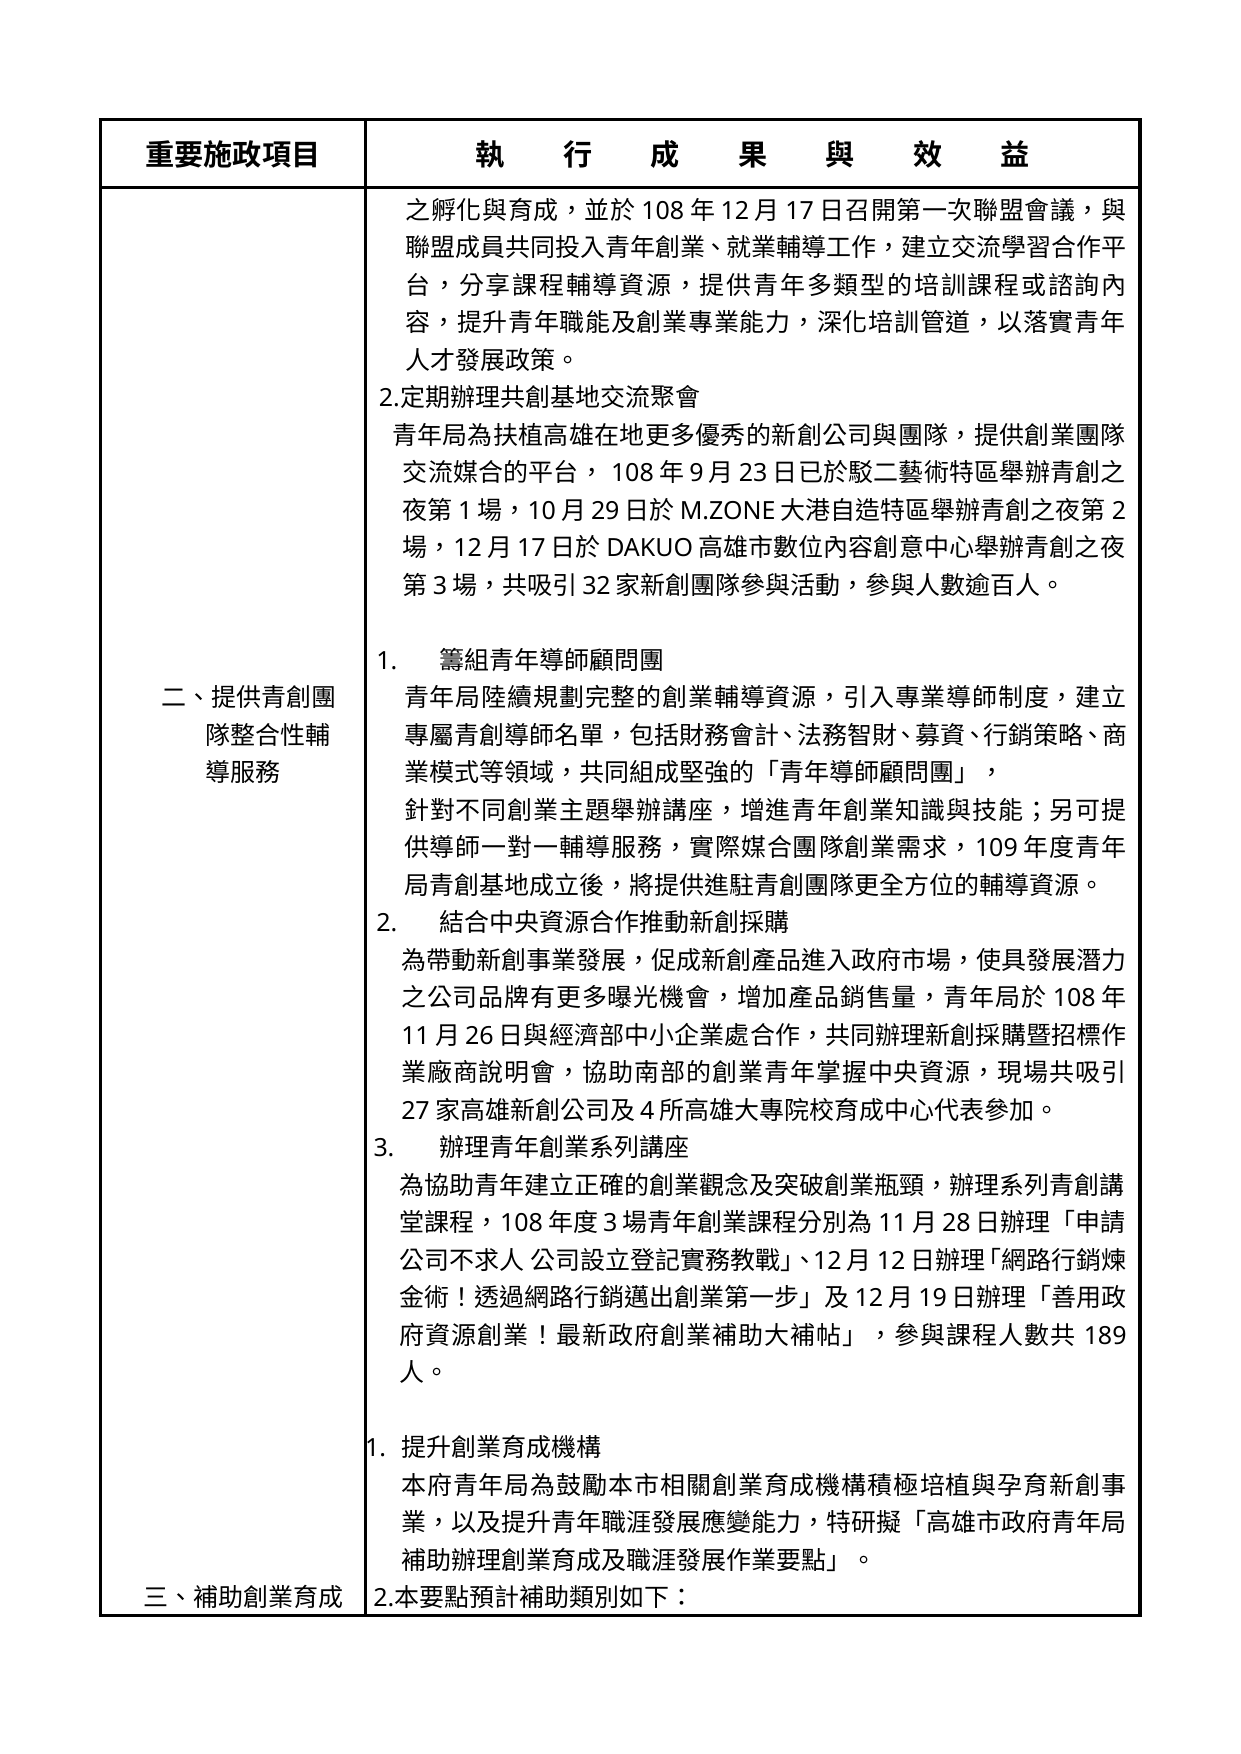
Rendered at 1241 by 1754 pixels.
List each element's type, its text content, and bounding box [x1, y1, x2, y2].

table_cell 二、提供青創團 隊整合性輔 導服務 三、補助創業育成 [102, 189, 364, 1614]
table_header 執 行 成 果 與 效 益 [367, 121, 1138, 186]
table_cell 之孵化與育成，並於108年12月17日召開第一次聯盟會議，與聯盟成員共同投入青年創業、就業輔導工作，建立交流學習合作平台，分享課程輔導資源，提供青年多類型的培訓課程或諮詢內容，提升青年職能及創業專業能力，深化培訓管道，以落實青年人才發展政策。 2.定期辦理共創基地交流聚會 青年局為扶植高雄在地更多優秀的新創公司與團隊，提供創業團隊交流媒合的平台， 108年9月23日已於駁二藝術特區舉辦青創之夜第1場，10月29日於M.ZONE大港自造特區舉辦青創之夜第2場，12月17日於DAKUO高雄市數位內容創意中心舉辦青創之夜第3場，共吸引32家新創團隊參與活動，參與人數逾百人。 籌組青年導師顧問團 青年局陸續規劃完整的創業輔導資源，引入專業導師制度，建立專屬青創導師名單，包括財務會計、法務智財、募資、行銷策略、商業模式等領域，共同組成堅強的「青年導師顧問團」， 針對不同創業主題舉辦講座，增進青年創業知識與技能；另可提供導師一對一輔導服務，實際媒合團隊創業需求，109年度青年局青創基地成立後，將提供進駐青創團隊更全方位的輔導資源。 結合中央資源合作推動新創採購 為帶動新創事業發展，促成新創產品進入政府市場，使具發展潛力之公司品牌有更多曝光機會，增加產品銷售量，青年局於108年11月26日與經濟部中小企業處合作，共同辦理新創採購暨招標作業廠商說明會，協助南部的創業青年掌握中央資源，現場共吸引27家高雄新創公司及4所高雄大專院校育成中心代表參加。 辦理青年創業系列講座 為協助青年建立正確的創業觀念及突破創業瓶頸，辦理系列青創講堂課程，108年度3場青年創業課程分別為11月28日辦理「申請公司不求人 公司設立登記實務教戰」、12月12日辦理「網路行銷煉金術！透過網路行銷邁出創業第一步」及12月19日辦理「善用政府資源創業！最新政府創業補助大補帖」，參與課程人數共189人。 提升創業育成機構 本府青年局為鼓勵本市相關創業育成機構積極培植與孕育新創事業，以及提升青年職涯發展應變能力，特研擬「高雄市政府青年局補助辦理創業育成及職涯發展作業要點」。 2.本要點預計補助類別如下： [367, 189, 1138, 1614]
table_header 重要施政項目 [102, 121, 364, 186]
